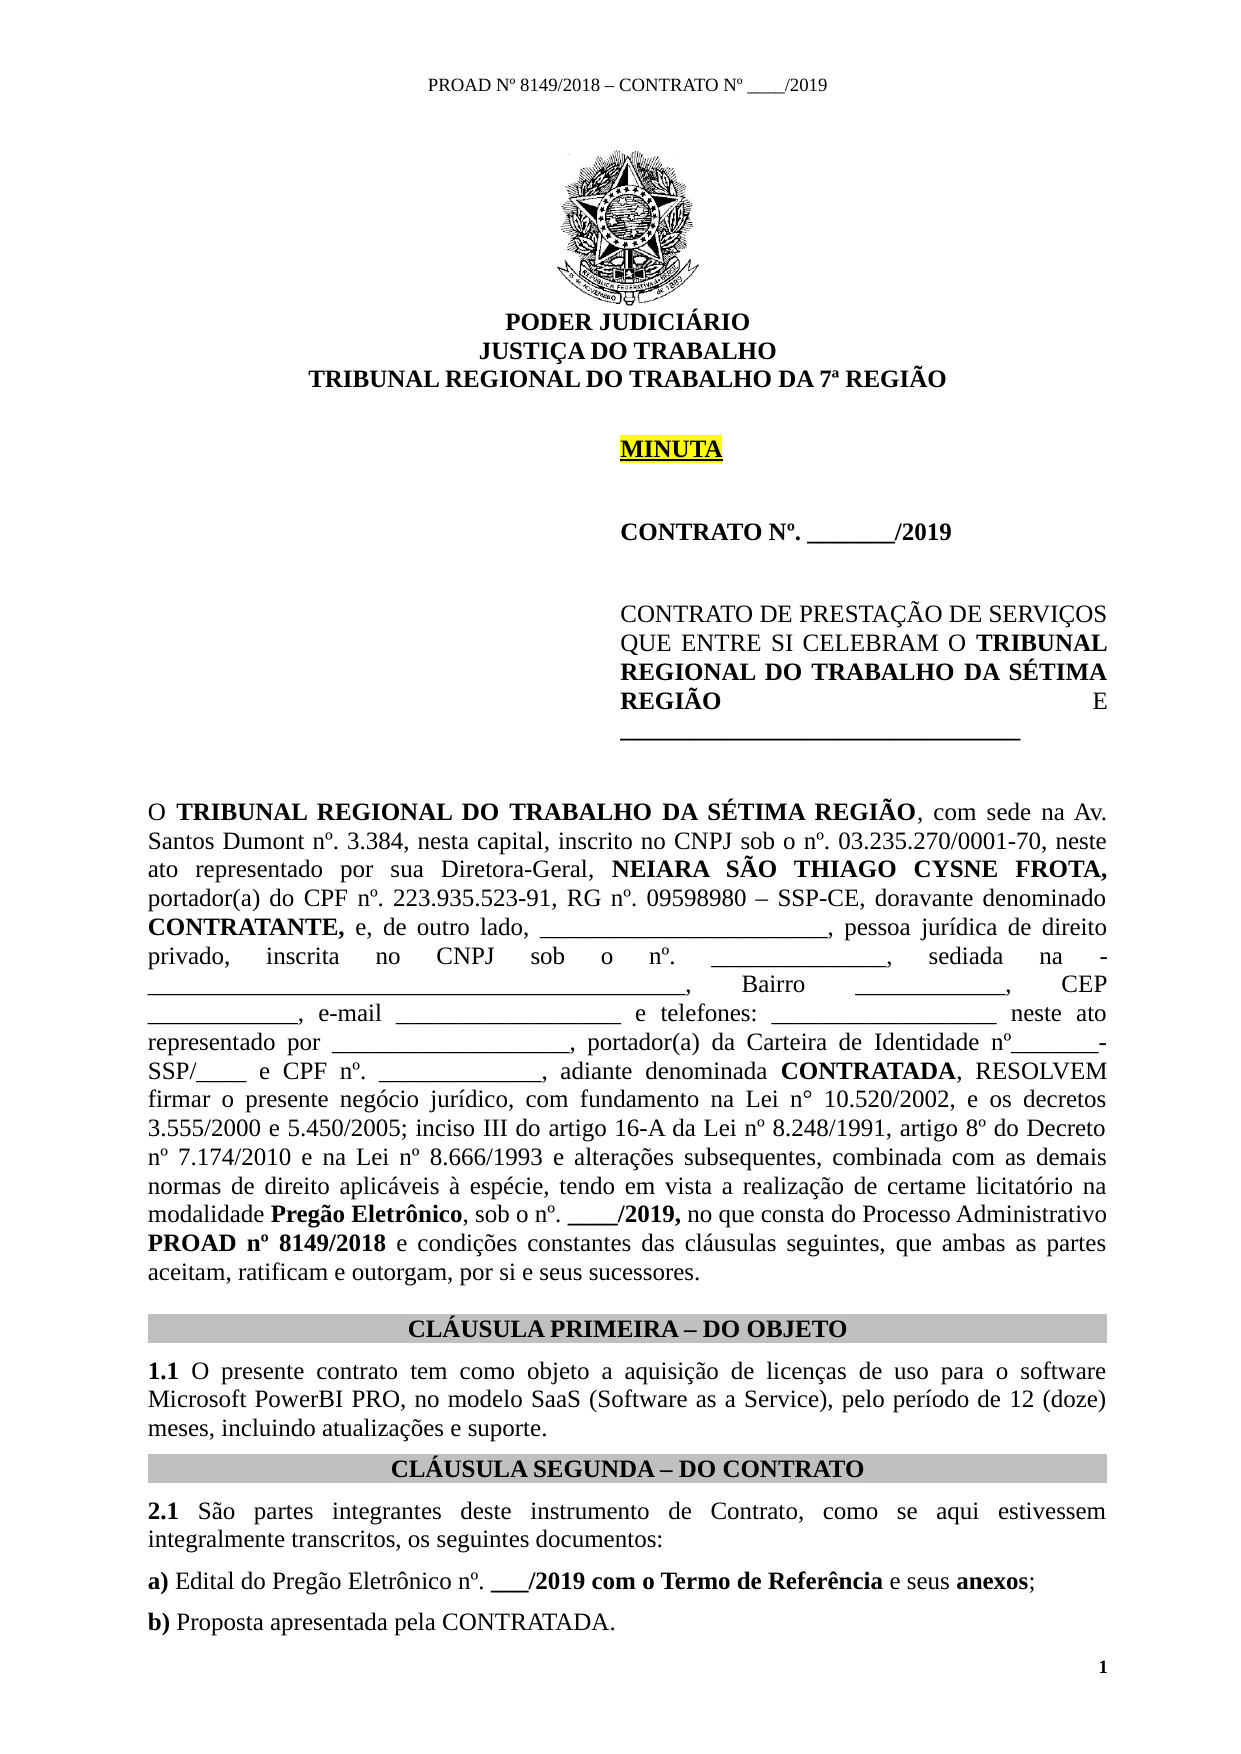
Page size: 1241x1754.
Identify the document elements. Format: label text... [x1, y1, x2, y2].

text CLÁUSULA SEGUNDA – DO CONTRATO [148, 1454, 1107, 1483]
text a) Edital do Pregão Eletrônico nº. ___/2019 com o Termo de Referência e seus anexos; [148, 1566, 1107, 1594]
text 1.1 O presente contrato tem como objeto a aquisição de licenças de uso para o software Microsoft PowerBI PRO, no modelo SaaS (Software as a Service), pelo período de 12 (doze) meses, incluindo atualizações e suporte. [148, 1356, 1107, 1442]
text O TRIBUNAL REGIONAL DO TRABALHO DA SÉTIMA REGIÃO, com sede na Av. Santos Dumont nº. 3.384, nesta capital, inscrito no CNPJ sob o nº. 03.235.270/0001-70, neste ato representado por sua Diretora-Geral, NEIARA SÃO THIAGO CYSNE FROTA, portador(a) do CPF nº. 223.935.523-91, RG nº. 09598980 – SSP-CE, doravante denominado CONTRATANTE, e, de outro lado, _______________________, pessoa jurídica de direito privado, inscrita no CNPJ sob o nº. ______________, sediada na ­­­­­­­­­­­­­­­­­­­­___________________________________________, Bairro ____________, CEP ____________, e-mail __________________ e telefones: __________________ neste ato representado por ___________________, portador(a) da Carteira de Identidade nº_______- SSP/____ e CPF nº. _____________, adiante denominada CONTRATADA, RESOLVEM firmar o presente negócio jurídico, com fundamento na Lei n° 10.520/2002, e os decretos 3.555/2000 e 5.450/2005; inciso III do artigo 16-A da Lei nº 8.248/1991, artigo 8º do Decreto nº 7.174/2010 e na Lei nº 8.666/1993 e alterações subsequentes, combinada com as demais normas de direito aplicáveis à espécie, tendo em vista a realização de certame licitatório na modalidade Pregão Eletrônico, sob o nº. ____/2019, no que consta do Processo Administrativo PROAD nº 8149/2018 e condições constantes das cláusulas seguintes, que ambas as partes aceitam, ratificam e outorgam, por si e seus sucessores. [148, 797, 1107, 1286]
text CONTRATO DE PRESTAÇÃO DE SERVIÇOS QUE ENTRE SI CELEBRAM O TRIBUNAL REGIONAL DO TRABALHO DA SÉTIMA REGIÃO E ________________________________ [620, 599, 1108, 743]
text CLÁUSULA PRIMEIRA – DO OBJETO [148, 1314, 1107, 1343]
text CONTRATO Nº. _______/2019 [620, 517, 1107, 546]
text 2.1 São partes integrantes deste instrumento de Contrato, como se aqui estivessem integralmente transcritos, os seguintes documentos: [148, 1496, 1107, 1553]
text PODER JUDICIÁRIO [148, 307, 1107, 336]
text MINUTA [620, 434, 1107, 463]
text TRIBUNAL REGIONAL DO TRABALHO DA 7ª REGIÃO [148, 364, 1107, 393]
text b) Proposta apresentada pela CONTRATADA. [148, 1607, 1107, 1636]
text JUSTIÇA DO TRABALHO [148, 336, 1107, 364]
